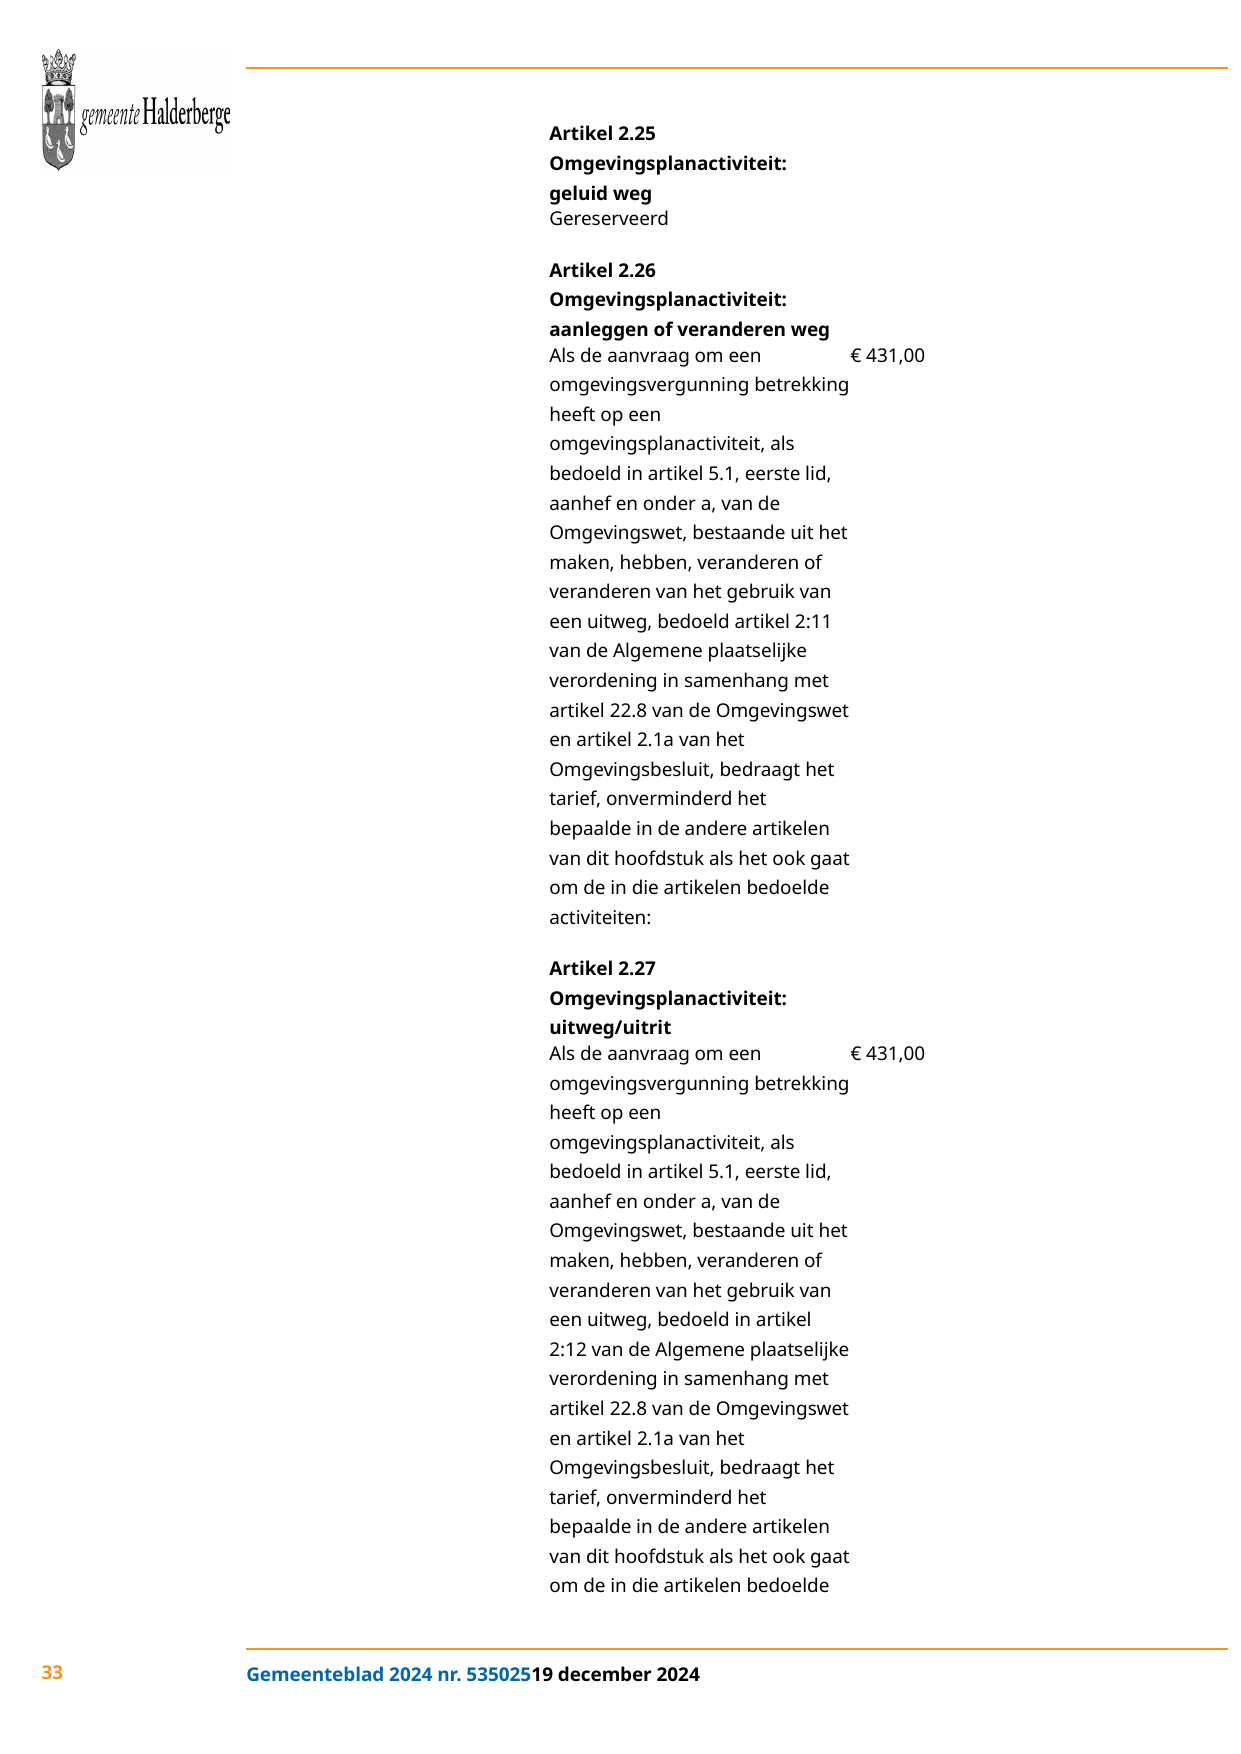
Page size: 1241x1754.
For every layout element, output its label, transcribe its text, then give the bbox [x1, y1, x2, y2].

table_cell € 431,00 [850, 342, 1152, 929]
table_cell Artikel 2.25 Omgevingsplanactiviteit: geluid weg [549, 121, 850, 205]
table_cell Gereserveerd [549, 205, 850, 231]
table_cell Als de aanvraag om een omgevingsvergunning betrekking heeft op een omgevingsplanactiviteit, als bedoeld in artikel 5.1, eerste lid, aanhef en onder a, van de Omgevingswet, bestaande uit het maken, hebben, veranderen of veranderen van het gebruik van een uitweg, bedoeld in artikel 2:12 van de Algemene plaatselijke verordening in samenhang met artikel 22.8 van de Omgevingswet en artikel 2.1a van het Omgevingsbesluit, bedraagt het tarief, onverminderd het bepaalde in de andere artikelen van dit hoofdstuk als het ook gaat om de in die artikelen bedoelde [549, 1040, 850, 1598]
table_cell Artikel 2.27 Omgevingsplanactiviteit: uitweg/uitrit [549, 955, 850, 1040]
table_cell [850, 121, 1152, 205]
table_cell [248, 95, 549, 121]
table_cell € 431,00 [850, 1040, 1152, 1598]
table_cell [549, 95, 850, 121]
table_cell [248, 205, 549, 231]
table_cell [248, 121, 549, 205]
table_cell [248, 955, 549, 1040]
table_cell [850, 955, 1152, 1040]
table_cell [248, 257, 549, 342]
table_cell [850, 95, 1152, 121]
table_cell [549, 930, 850, 955]
table_cell [850, 205, 1152, 231]
table_cell [248, 930, 549, 955]
table_cell [549, 231, 850, 257]
picture [41, 47, 231, 172]
table_cell [850, 257, 1152, 342]
table_cell [248, 1040, 549, 1598]
table_cell Als de aanvraag om een omgevingsvergunning betrekking heeft op een omgevingsplanactiviteit, als bedoeld in artikel 5.1, eerste lid, aanhef en onder a, van de Omgevingswet, bestaande uit het maken, hebben, veranderen of veranderen van het gebruik van een uitweg, bedoeld artikel 2:11 van de Algemene plaatselijke verordening in samenhang met artikel 22.8 van de Omgevingswet en artikel 2.1a van het Omgevingsbesluit, bedraagt het tarief, onverminderd het bepaalde in de andere artikelen van dit hoofdstuk als het ook gaat om de in die artikelen bedoelde activiteiten: [549, 342, 850, 929]
table_cell [248, 342, 549, 929]
table_cell [850, 231, 1152, 257]
table_cell [248, 231, 549, 257]
table_cell Artikel 2.26 Omgevingsplanactiviteit: aanleggen of veranderen weg [549, 257, 850, 342]
table_cell [850, 930, 1152, 955]
